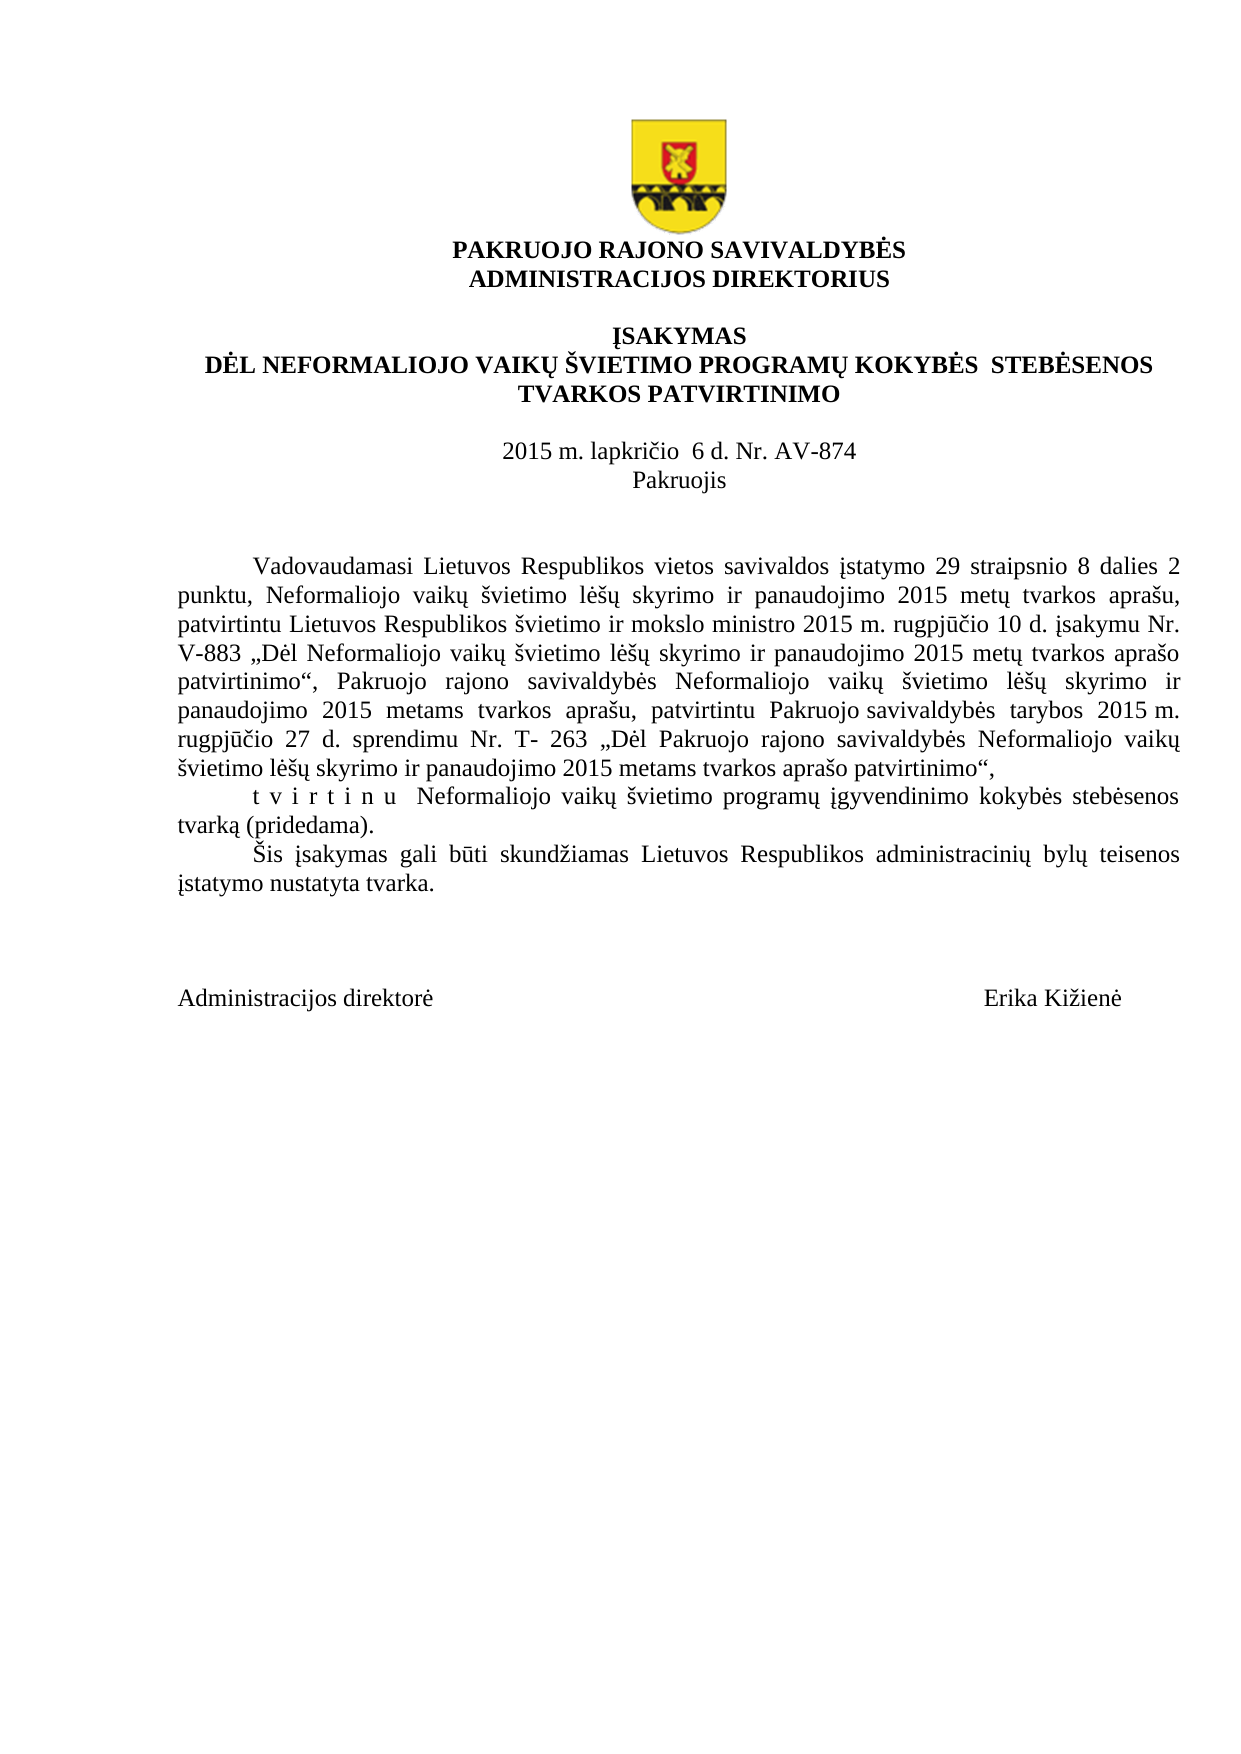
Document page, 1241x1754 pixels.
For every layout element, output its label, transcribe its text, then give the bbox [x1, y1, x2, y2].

text ĮSAKYMAS [177, 321, 1181, 350]
text DĖL NEFORMALIOJO VAIKŲ ŠVIETIMO PROGRAMŲ KOKYBĖS STEBĖSENOS TVARKOS PATVIRTINIMO [177, 350, 1181, 408]
text 2015 m. lapkričio 6 d. Nr. AV-874 [177, 436, 1181, 465]
text PAKRUOJO RAJONO SAVIVALDYBĖS [177, 235, 1181, 264]
text t v i r t i n u Neformaliojo vaikų švietimo programų įgyvendinimo kokybės stebėsenos tvarką (pridedama). [177, 781, 1181, 839]
text ADMINISTRACIJOS DIREKTORIUS [177, 264, 1181, 293]
text Administracijos direktorė Erika Kižienė [177, 983, 1181, 1011]
text Pakruojis [177, 465, 1181, 494]
text Šis įsakymas gali būti skundžiamas Lietuvos Respublikos administracinių bylų teisenos įstatymo nustatyta tvarka. [177, 839, 1181, 896]
text Vadovaudamasi Lietuvos Respublikos vietos savivaldos įstatymo 29 straipsnio 8 dalies 2 punktu, Neformaliojo vaikų švietimo lėšų skyrimo ir panaudojimo 2015 metų tvarkos aprašu, patvirtintu Lietuvos Respublikos švietimo ir mokslo ministro 2015 m. rugpjūčio 10 d. įsakymu Nr. V-883 „Dėl Neformaliojo vaikų švietimo lėšų skyrimo ir panaudojimo 2015 metų tvarkos aprašo patvirtinimo“, Pakruojo rajono savivaldybės Neformaliojo vaikų švietimo lėšų skyrimo ir panaudojimo 2015 metams tvarkos aprašu, patvirtintu Pakruojo savivaldybės tarybos 2015 m. rugpjūčio 27 d. sprendimu Nr. T- 263 „Dėl Pakruojo rajono savivaldybės Neformaliojo vaikų švietimo lėšų skyrimo ir panaudojimo 2015 metams tvarkos aprašo patvirtinimo“, [177, 551, 1181, 781]
